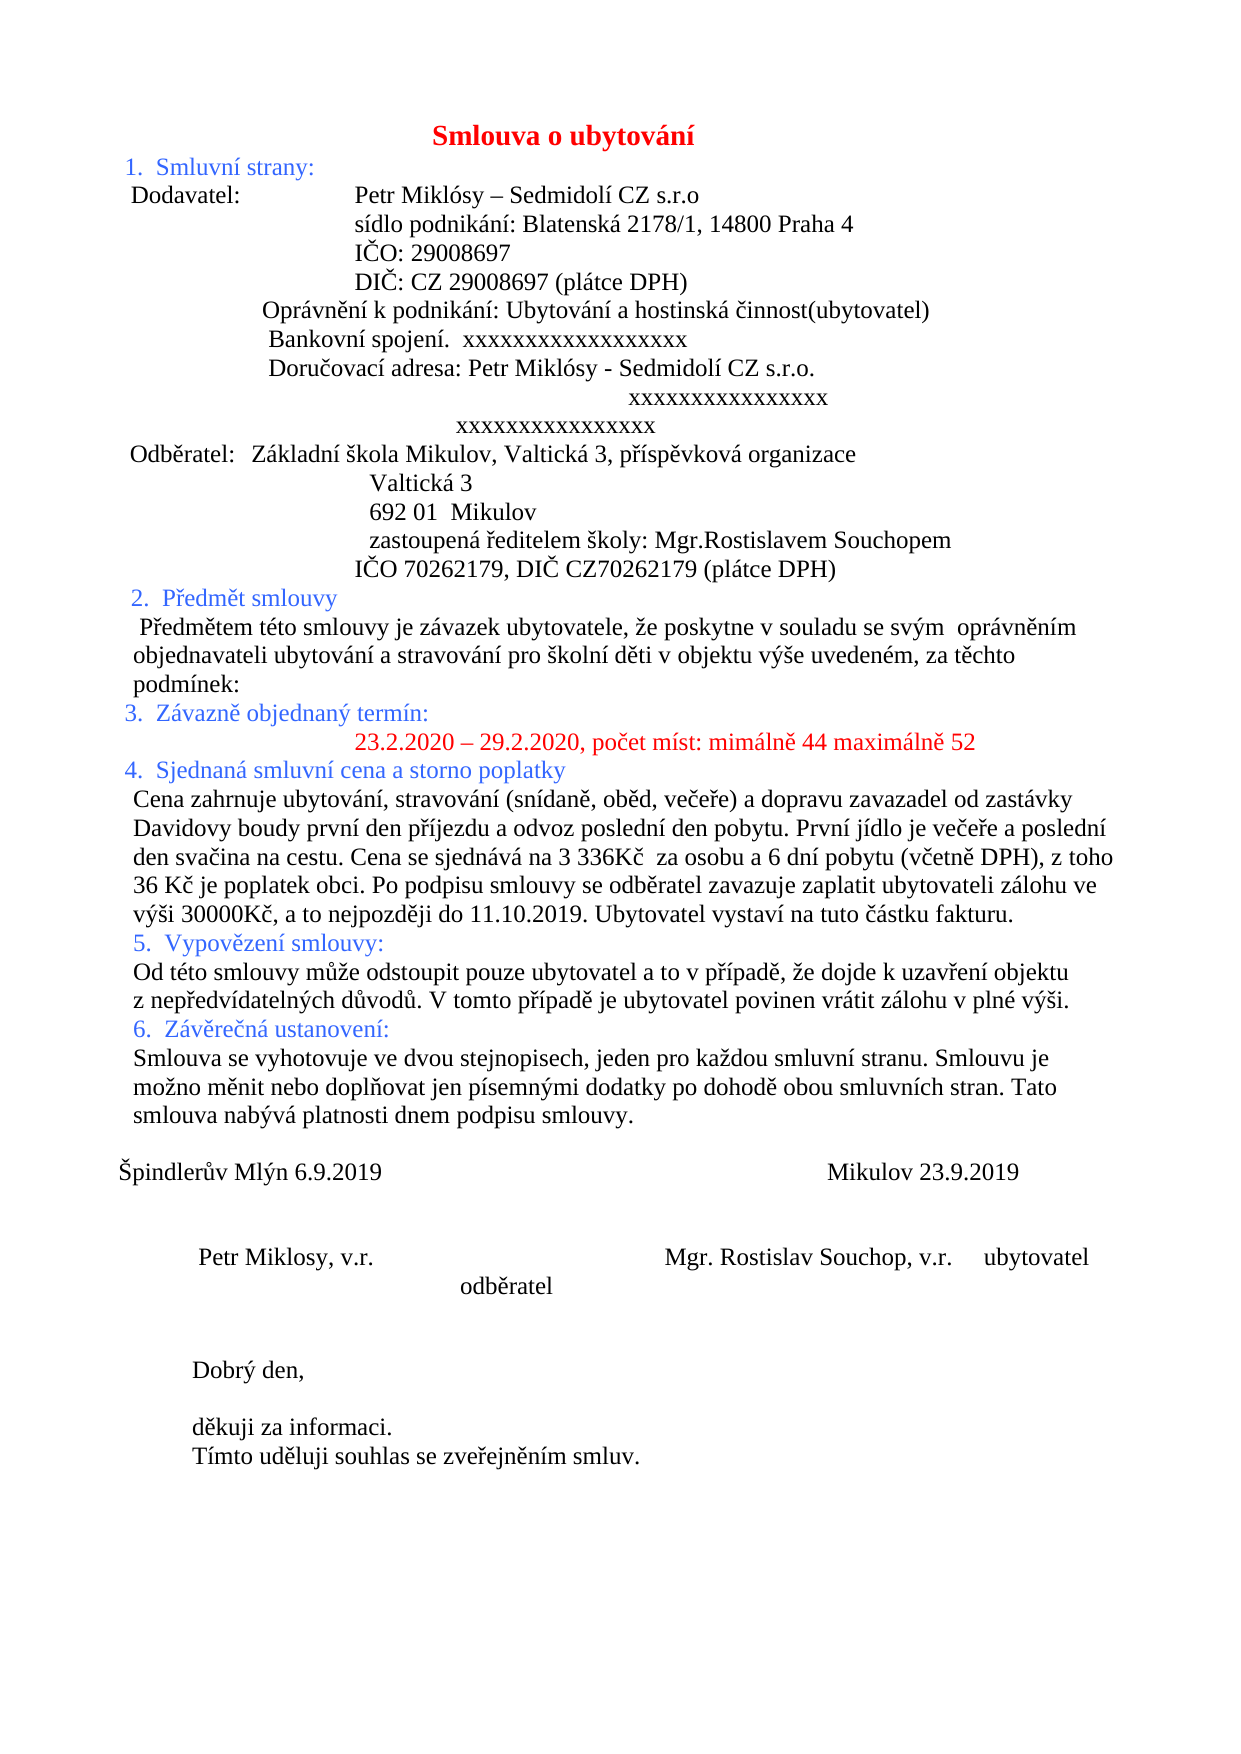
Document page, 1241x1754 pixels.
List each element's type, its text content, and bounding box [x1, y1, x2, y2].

text xxxxxxxxxxxxxxxx [269, 410, 1122, 439]
text 4. Sjednaná smluvní cena a storno poplatky [118, 755, 1122, 784]
text Tímto uděluji souhlas se zveřejněním smluv. [192, 1441, 1122, 1470]
text Odběratel: Základní škola Mikulov, Valtická 3, příspěvková organizace [129, 439, 1122, 468]
text IČO: 29008697 [118, 238, 1122, 267]
text Dodavatel: Petr Miklósy – Sedmidolí CZ s.r.o [118, 180, 1122, 209]
text 5. Vypovězení smlouvy: [118, 928, 1122, 957]
text Od této smlouvy může odstoupit pouze ubytovatel a to v případě, že dojde k uzavření objektu z nepředvídatelných důvodů. V tomto případě je ubytovatel povinen vrátit zálohu v plné výši. [133, 957, 1122, 1014]
text Oprávnění k podnikání: Ubytování a hostinská činnost(ubytovatel) [118, 295, 1122, 324]
text 692 01 Mikulov [129, 497, 1122, 525]
text Smlouva o ubytování [413, 118, 1122, 152]
text Petr Miklosy, v.r. Mgr. Rostislav Souchop, v.r. ubytovatel odběratel [192, 1242, 1122, 1299]
text sídlo podnikání: Blatenská 2178/1, 14800 Praha 4 [118, 209, 1122, 238]
text 1. Smluvní strany: [118, 152, 1122, 180]
text 23.2.2020 – 29.2.2020, počet míst: mimálně 44 maximálně 52 [118, 727, 1122, 755]
text Špindlerův Mlýn 6.9.2019 Mikulov 23.9.2019 [118, 1157, 1122, 1186]
text děkuji za informaci. [192, 1412, 1122, 1441]
text Valtická 3 [129, 468, 1122, 497]
text Doručovací adresa: Petr Miklósy - Sedmidolí CZ s.r.o. [118, 353, 1122, 382]
text 3. Závazně objednaný termín: [118, 698, 1122, 727]
text 6. Závěrečná ustanovení: [133, 1014, 1122, 1043]
text Smlouva se vyhotovuje ve dvou stejnopisech, jeden pro každou smluvní stranu. Smlouvu je možno měnit nebo doplňovat jen písemnými dodatky po dohodě obou smluvních stran. Tato smlouva nabývá platnosti dnem podpisu smlouvy. [133, 1043, 1122, 1129]
text zastoupená ředitelem školy: Mgr.Rostislavem Souchopem [129, 525, 1122, 554]
text Cena zahrnuje ubytování, stravování (snídaně, oběd, večeře) a dopravu zavazadel od zastávky Davidovy boudy první den příjezdu a odvoz poslední den pobytu. První jídlo je večeře a poslední den svačina na cestu. Cena se sjednává na 3 336Kč za osobu a 6 dní pobytu (včetně DPH), z toho 36 Kč je poplatek obci. Po podpisu smlouvy se odběratel zavazuje zaplatit ubytovateli zálohu ve výši 30000Kč, a to nejpozději do 11.10.2019. Ubytovatel vystaví na tuto částku fakturu. [133, 784, 1122, 928]
text Dobrý den, [192, 1356, 1122, 1384]
text Bankovní spojení. xxxxxxxxxxxxxxxxxx [118, 324, 1122, 353]
text 2. Předmět smlouvy [118, 583, 1122, 612]
text IČO 70262179, DIČ CZ70262179 (plátce DPH) [118, 554, 1122, 583]
text xxxxxxxxxxxxxxxx [118, 382, 1122, 410]
text DIČ: CZ 29008697 (plátce DPH) [118, 267, 1122, 295]
text Předmětem této smlouvy je závazek ubytovatele, že poskytne v souladu se svým oprávněním objednavateli ubytování a stravování pro školní děti v objektu výše uvedeném, za těchto podmínek: [133, 612, 1122, 698]
